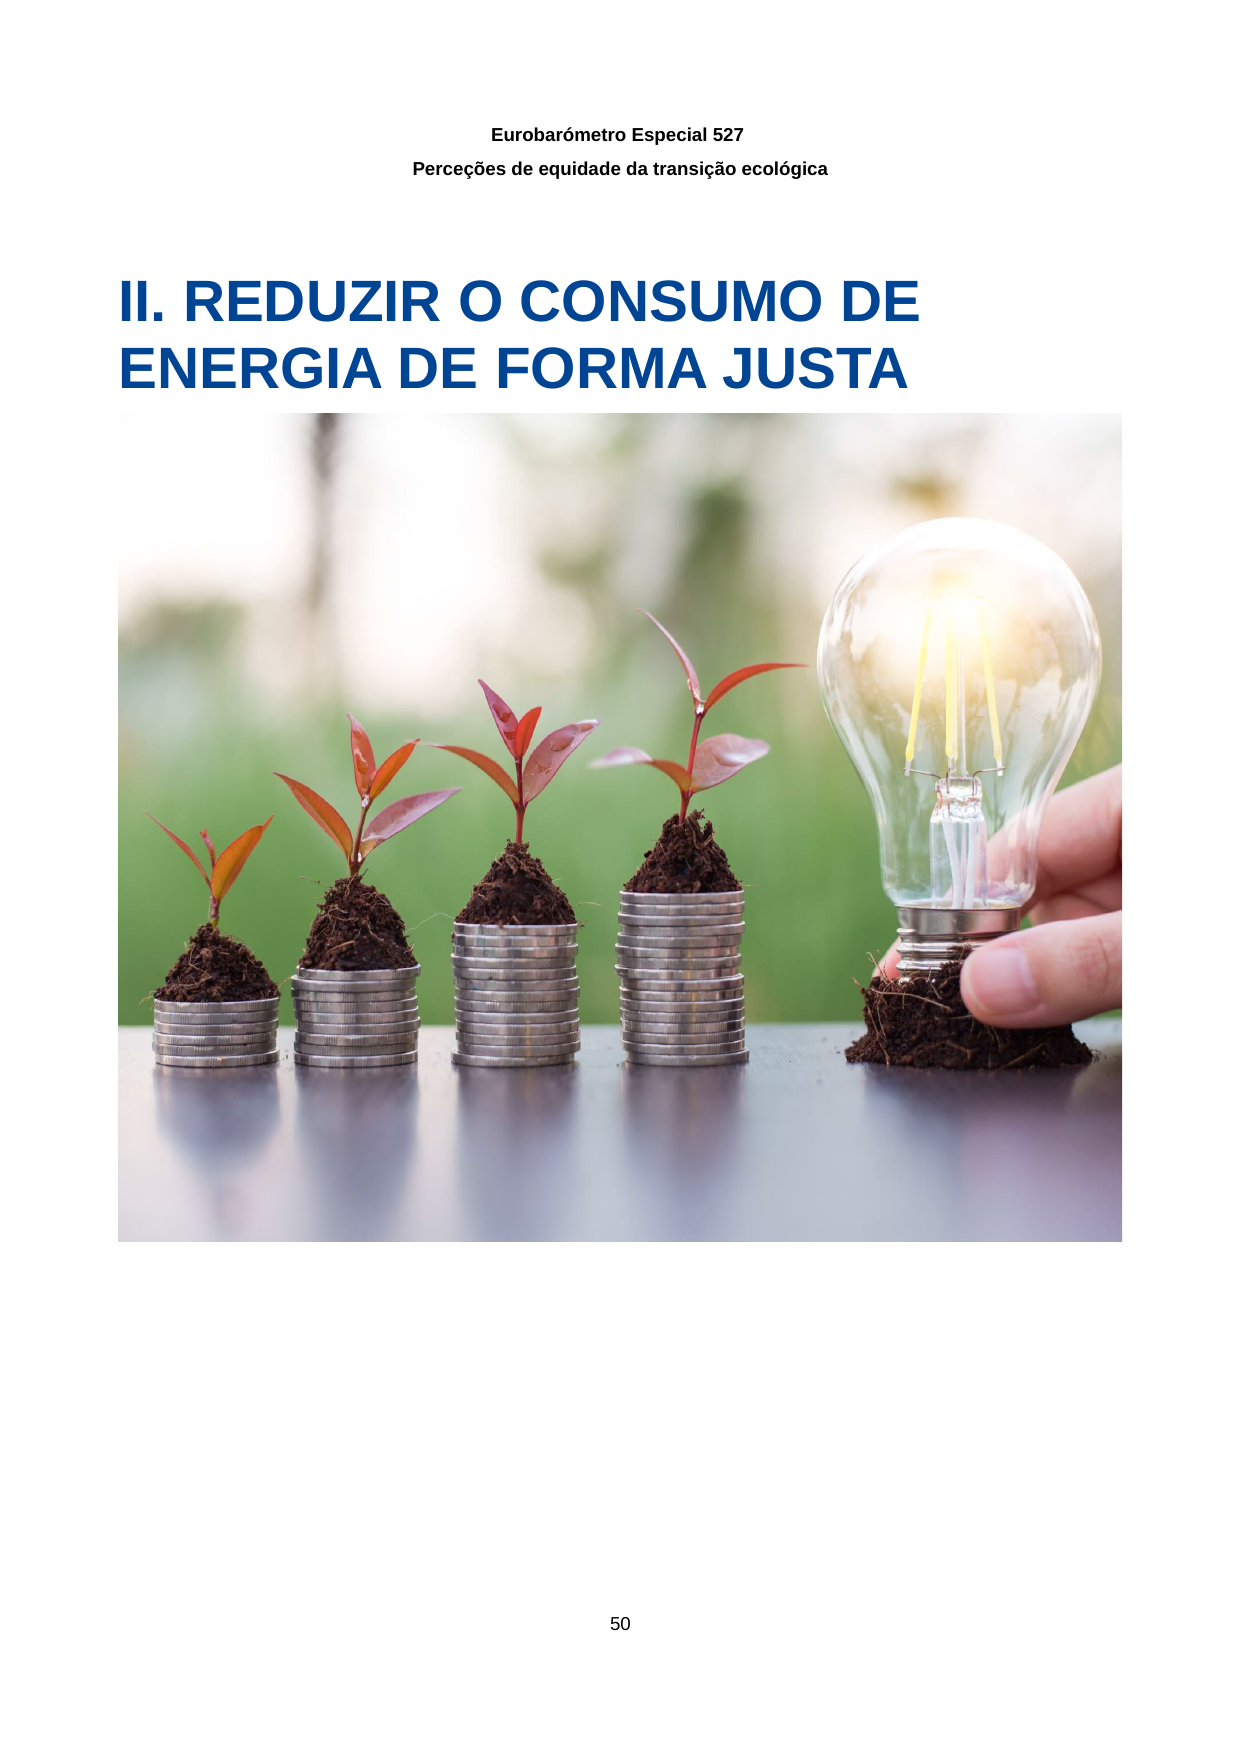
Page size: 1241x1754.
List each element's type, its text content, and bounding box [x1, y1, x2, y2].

picture [118, 413, 1123, 1242]
subtitle II. REDUZIR O CONSUMO DE ENERGIA DE FORMA JUSTA [118, 267, 1122, 401]
